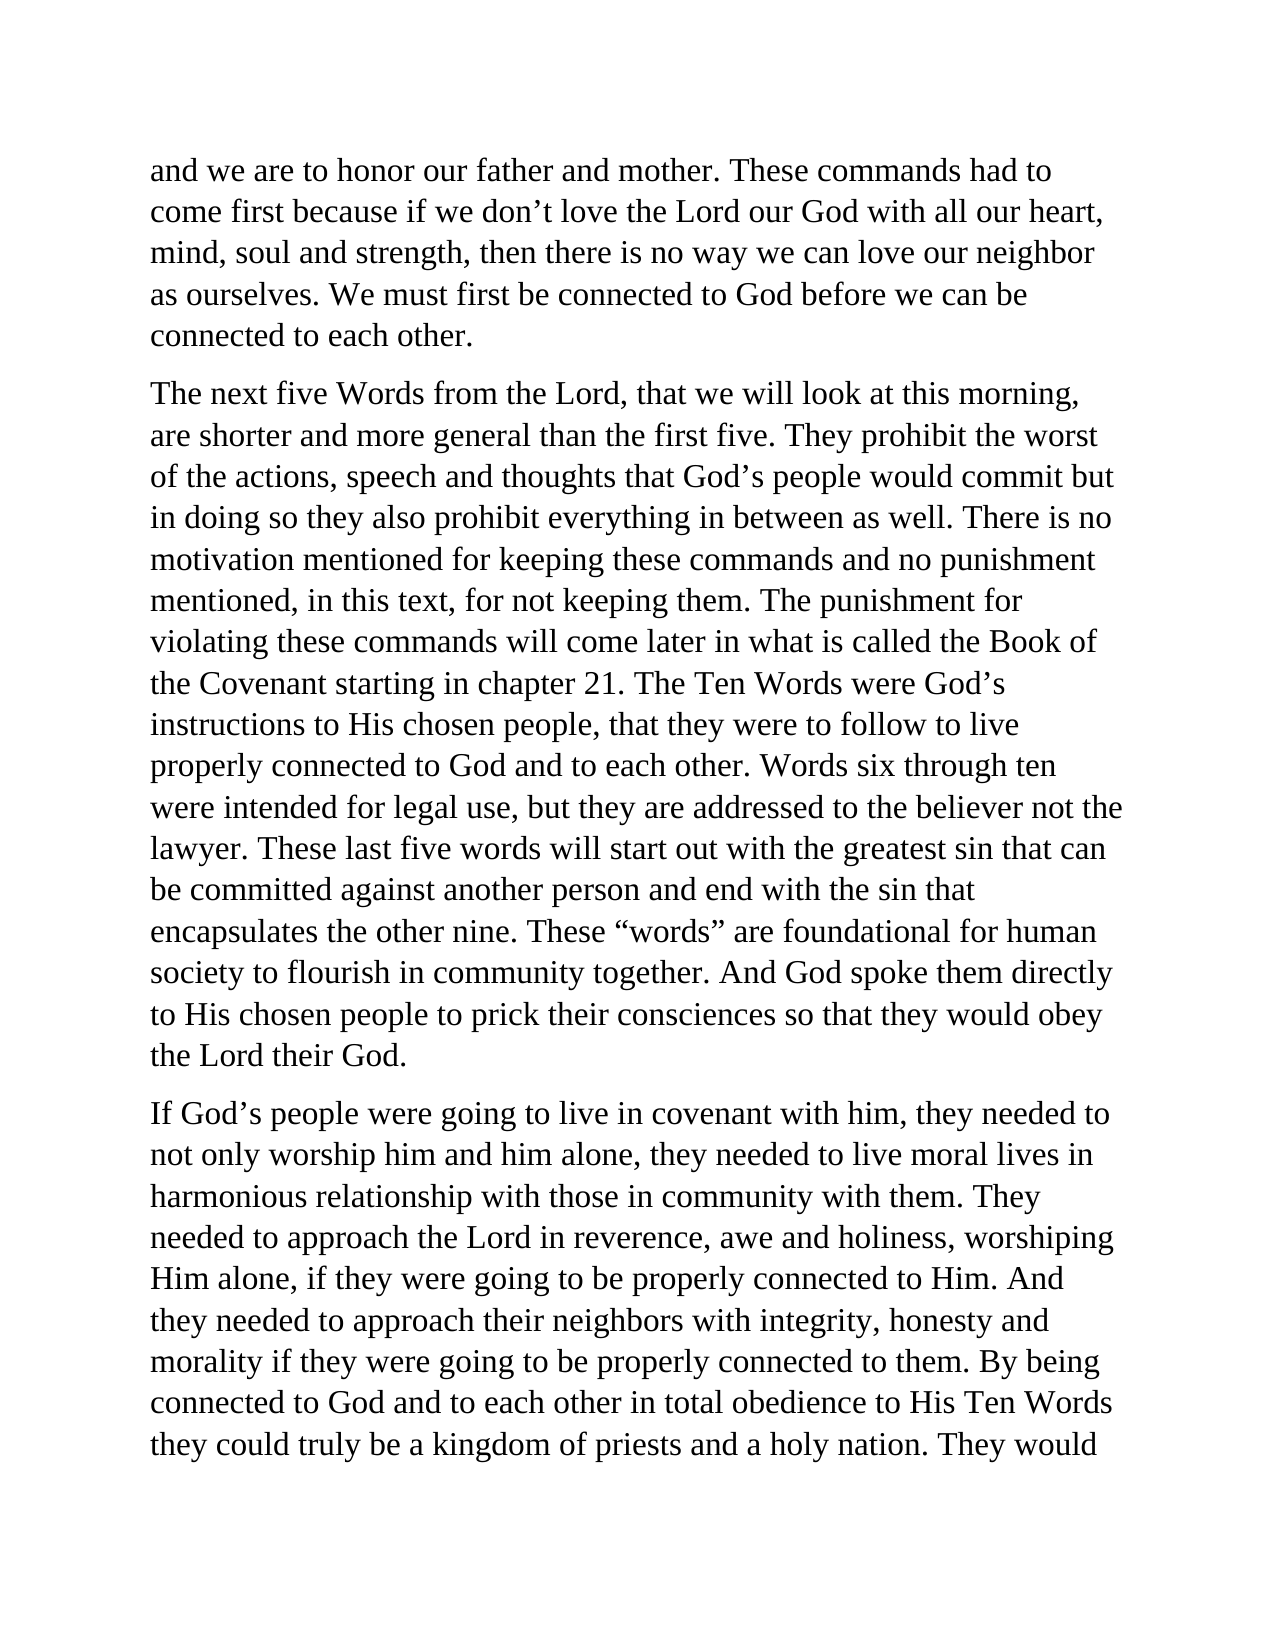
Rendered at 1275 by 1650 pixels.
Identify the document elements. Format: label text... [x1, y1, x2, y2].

text If God’s people were going to live in covenant with him, they needed to not only worship him and him alone, they needed to live moral lives in harmonious relationship with those in community with them. They needed to approach the Lord in reverence, awe and holiness, worshiping Him alone, if they were going to be properly connected to Him. And they needed to approach their neighbors with integrity, honesty and morality if they were going to be properly connected to them. By being connected to God and to each other in total obedience to His Ten Words they could truly be a kingdom of priests and a holy nation. They would [150, 1093, 1125, 1462]
text The next five Words from the Lord, that we will look at this morning, are shorter and more general than the first five. They prohibit the worst of the actions, speech and thoughts that God’s people would commit but in doing so they also prohibit everything in between as well. There is no motivation mentioned for keeping these commands and no punishment mentioned, in this text, for not keeping them. The punishment for violating these commands will come later in what is called the Book of the Covenant starting in chapter 21. The Ten Words were God’s instructions to His chosen people, that they were to follow to live properly connected to God and to each other. Words six through ten were intended for legal use, but they are addressed to the believer not the lawyer. These last five words will start out with the greatest sin that can be committed against another person and end with the sin that encapsulates the other nine. These “words” are foundational for human society to flourish in community together. And God spoke them directly to His chosen people to prick their consciences so that they would obey the Lord their God. [150, 373, 1125, 1073]
text and we are to honor our father and mother. These commands had to come first because if we don’t love the Lord our God with all our heart, mind, soul and strength, then there is no way we can love our neighbor as ourselves. We must first be connected to God before we can be connected to each other. [150, 150, 1125, 354]
